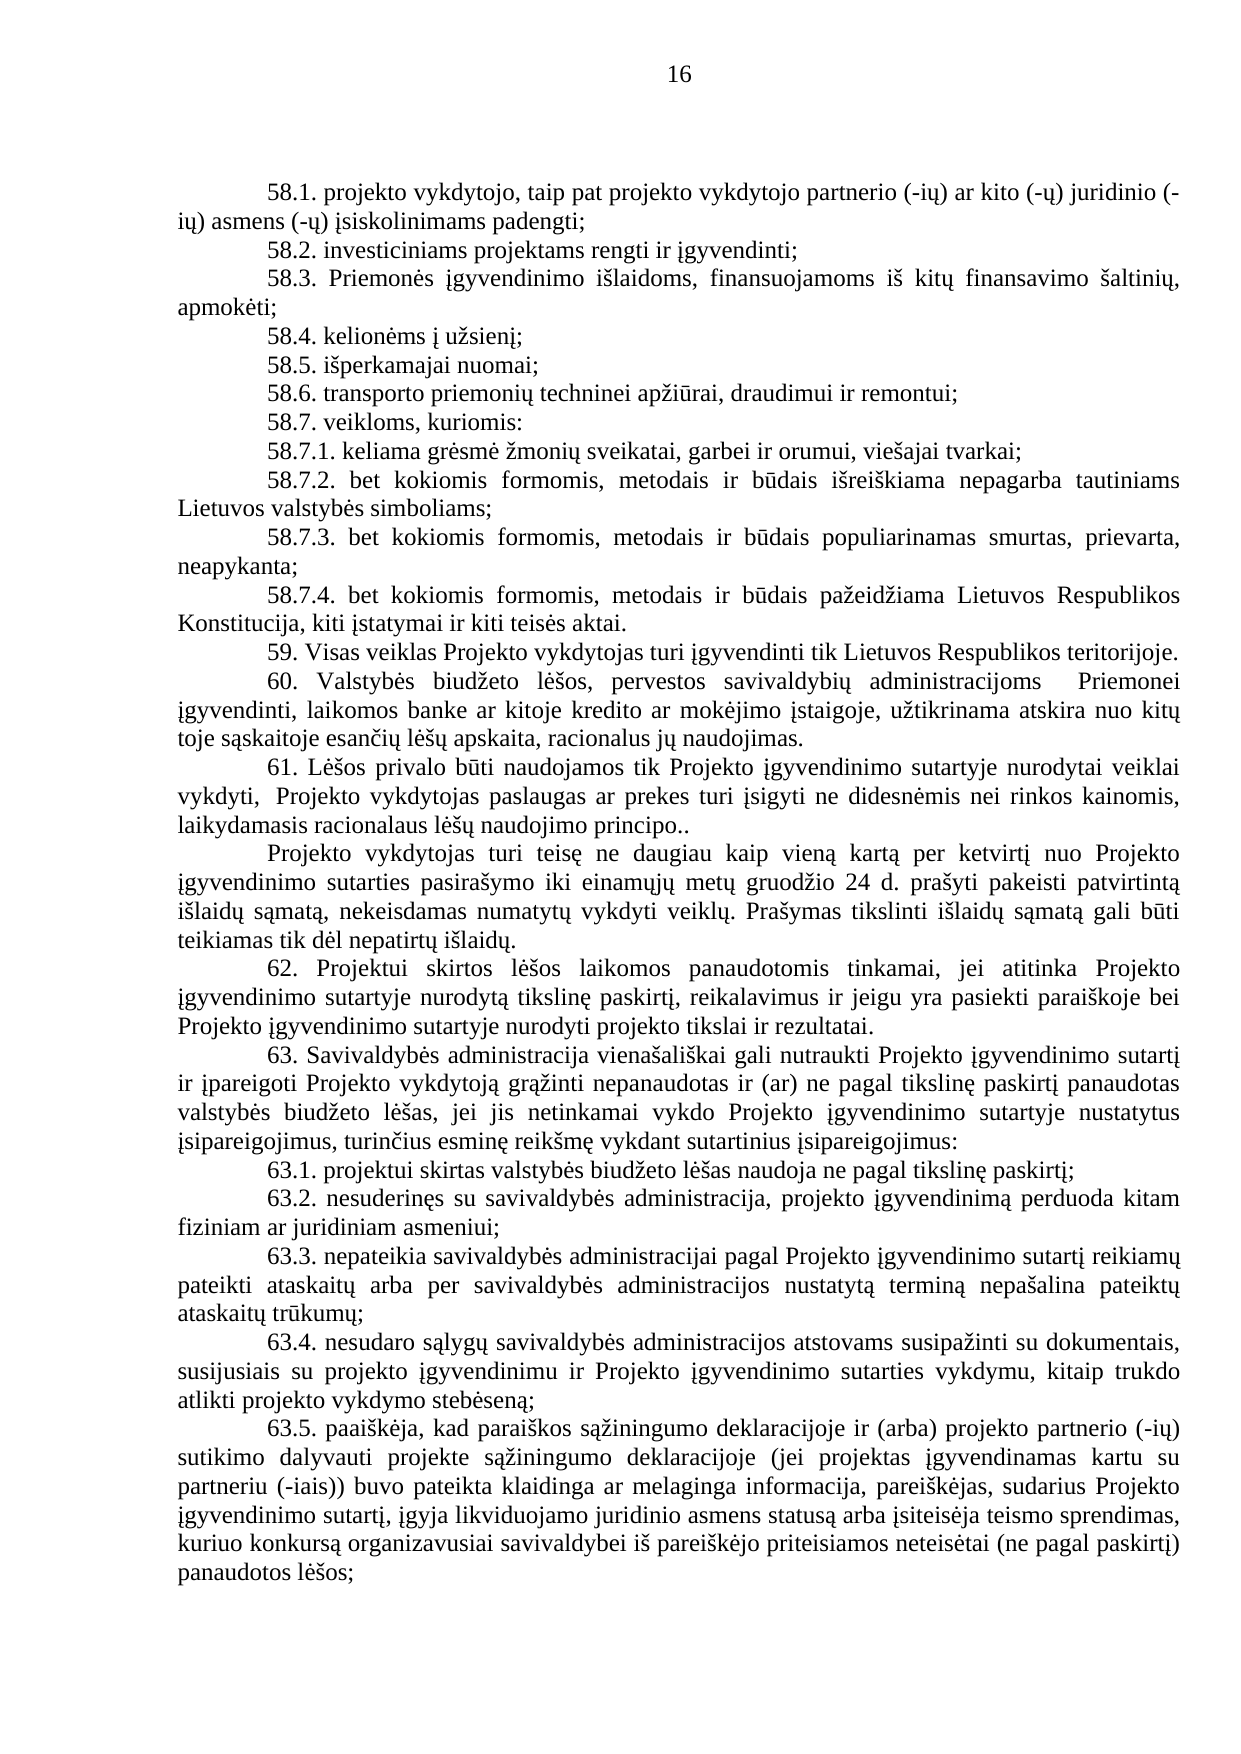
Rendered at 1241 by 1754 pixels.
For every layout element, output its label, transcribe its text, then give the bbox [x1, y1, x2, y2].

text 63.2. nesuderinęs su savivaldybės administracija, projekto įgyvendinimą perduoda kitam fiziniam ar juridiniam asmeniui; [177, 1183, 1181, 1241]
text 58.3. Priemonės įgyvendinimo išlaidoms, finansuojamoms iš kitų finansavimo šaltinių, apmokėti; [177, 263, 1181, 321]
text 58.7.1. keliama grėsmė žmonių sveikatai, garbei ir orumui, viešajai tvarkai; [177, 436, 1181, 465]
text 58.4. kelionėms į užsienį; [177, 321, 1181, 350]
text 61. Lėšos privalo būti naudojamos tik Projekto įgyvendinimo sutartyje nurodytai veiklai vykdyti, Projekto vykdytojas paslaugas ar prekes turi įsigyti ne didesnėmis nei rinkos kainomis, laikydamasis racionalaus lėšų naudojimo principo.. [177, 752, 1181, 838]
text 58.7.2. bet kokiomis formomis, metodais ir būdais išreiškiama nepagarba tautiniams Lietuvos valstybės simboliams; [177, 465, 1181, 522]
text 58.1. projekto vykdytojo, taip pat projekto vykdytojo partnerio (-ių) ar kito (-ų) juridinio (-ių) asmens (-ų) įsiskolinimams padengti; [177, 177, 1181, 235]
text 63.4. nesudaro sąlygų savivaldybės administracijos atstovams susipažinti su dokumentais, susijusiais su projekto įgyvendinimu ir Projekto įgyvendinimo sutarties vykdymu, kitaip trukdo atlikti projekto vykdymo stebėseną; [177, 1327, 1181, 1413]
text 59. Visas veiklas Projekto vykdytojas turi įgyvendinti tik Lietuvos Respublikos teritorijoje. [177, 637, 1181, 666]
text 63.3. nepateikia savivaldybės administracijai pagal Projekto įgyvendinimo sutartį reikiamų pateikti ataskaitų arba per savivaldybės administracijos nustatytą terminą nepašalina pateiktų ataskaitų trūkumų; [177, 1241, 1181, 1327]
text 58.7.4. bet kokiomis formomis, metodais ir būdais pažeidžiama Lietuvos Respublikos Konstitucija, kiti įstatymai ir kiti teisės aktai. [177, 580, 1181, 637]
text 58.7.3. bet kokiomis formomis, metodais ir būdais populiarinamas smurtas, prievarta, neapykanta; [177, 522, 1181, 580]
text 60. Valstybės biudžeto lėšos, pervestos savivaldybių administracijoms Priemonei įgyvendinti, laikomos banke ar kitoje kredito ar mokėjimo įstaigoje, užtikrinama atskira nuo kitų toje sąskaitoje esančių lėšų apskaita, racionalus jų naudojimas. [177, 666, 1181, 752]
text Projekto vykdytojas turi teisę ne daugiau kaip vieną kartą per ketvirtį nuo Projekto įgyvendinimo sutarties pasirašymo iki einamųjų metų gruodžio 24 d. prašyti pakeisti patvirtintą išlaidų sąmatą, nekeisdamas numatytų vykdyti veiklų. Prašymas tikslinti išlaidų sąmatą gali būti teikiamas tik dėl nepatirtų išlaidų. [177, 838, 1181, 953]
text 62. Projektui skirtos lėšos laikomos panaudotomis tinkamai, jei atitinka Projekto įgyvendinimo sutartyje nurodytą tikslinę paskirtį, reikalavimus ir jeigu yra pasiekti paraiškoje bei Projekto įgyvendinimo sutartyje nurodyti projekto tikslai ir rezultatai. [177, 953, 1181, 1040]
text 58.7. veikloms, kuriomis: [177, 407, 1181, 436]
text 63.5. paaiškėja, kad paraiškos sąžiningumo deklaracijoje ir (arba) projekto partnerio (-ių) sutikimo dalyvauti projekte sąžiningumo deklaracijoje (jei projektas įgyvendinamas kartu su partneriu (-iais)) buvo pateikta klaidinga ar melaginga informacija, pareiškėjas, sudarius Projekto įgyvendinimo sutartį, įgyja likviduojamo juridinio asmens statusą arba įsiteisėja teismo sprendimas, kuriuo konkursą organizavusiai savivaldybei iš pareiškėjo priteisiamos neteisėtai (ne pagal paskirtį) panaudotos lėšos; [177, 1413, 1181, 1586]
text 58.6. transporto priemonių techninei apžiūrai, draudimui ir remontui; [177, 378, 1181, 407]
text 63.1. projektui skirtas valstybės biudžeto lėšas naudoja ne pagal tikslinę paskirtį; [177, 1155, 1181, 1183]
text 58.2. investiciniams projektams rengti ir įgyvendinti; [177, 235, 1181, 263]
text 63. Savivaldybės administracija vienašališkai gali nutraukti Projekto įgyvendinimo sutartį ir įpareigoti Projekto vykdytoją grąžinti nepanaudotas ir (ar) ne pagal tikslinę paskirtį panaudotas valstybės biudžeto lėšas, jei jis netinkamai vykdo Projekto įgyvendinimo sutartyje nustatytus įsipareigojimus, turinčius esminę reikšmę vykdant sutartinius įsipareigojimus: [177, 1040, 1181, 1155]
text 58.5. išperkamajai nuomai; [177, 350, 1181, 378]
